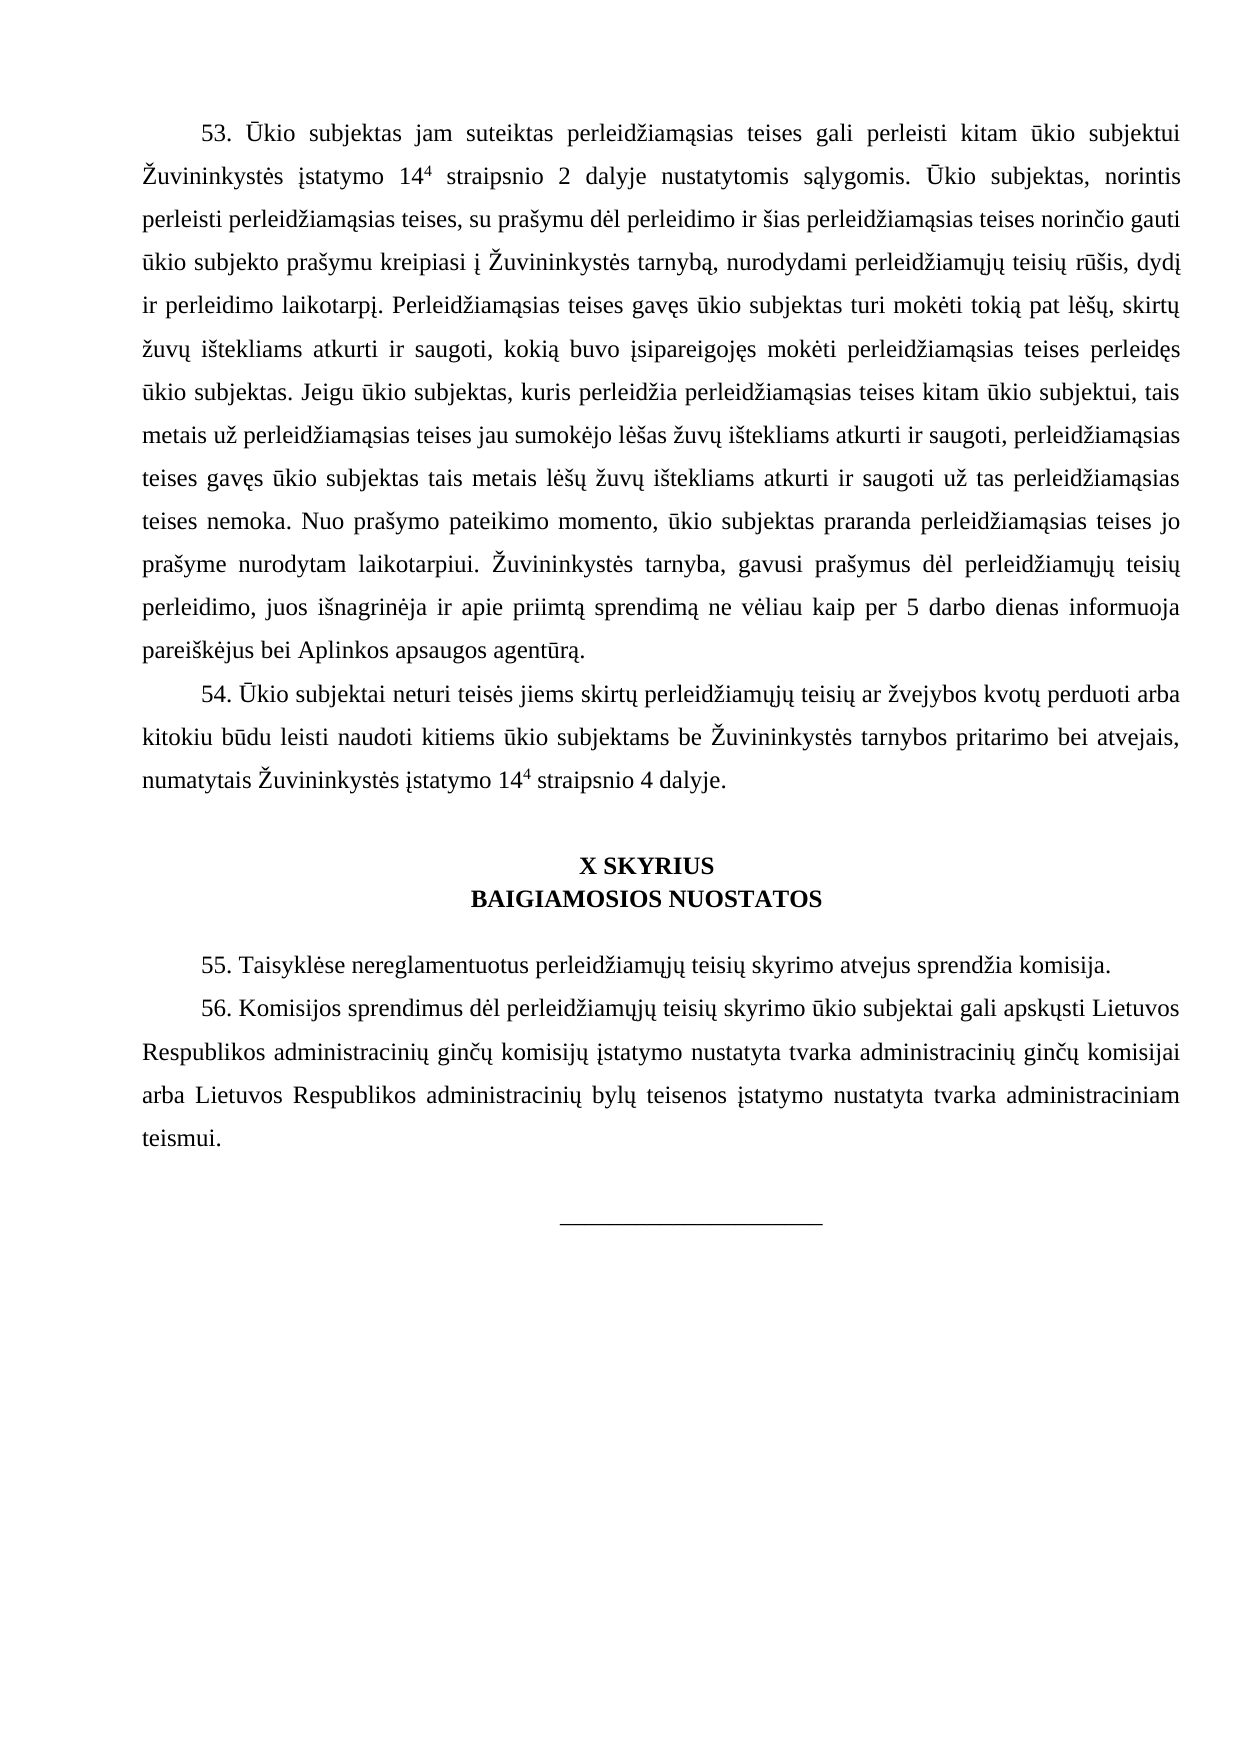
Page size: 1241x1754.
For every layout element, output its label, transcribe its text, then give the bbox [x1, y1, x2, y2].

text 56. Komisijos sprendimus dėl perleidžiamųjų teisių skyrimo ūkio subjektai gali apskųsti Lietuvos Respublikos administracinių ginčų komisijų įstatymo nustatyta tvarka administracinių ginčų komisijai arba Lietuvos Respublikos administracinių bylų teisenos įstatymo nustatyta tvarka administraciniam teismui. [142, 993, 1181, 1152]
text Baigiamosios nuostatos [112, 884, 1181, 913]
text X skyrius [112, 851, 1181, 880]
text _____________________ [142, 1199, 1181, 1228]
text 54. Ūkio subjektai neturi teisės jiems skirtų perleidžiamųjų teisių ar žvejybos kvotų perduoti arba kitokiu būdu leisti naudoti kitiems ūkio subjektams be Žuvininkystės tarnybos pritarimo bei atvejais, numatytais Žuvininkystės įstatymo 144 straipsnio 4 dalyje. [142, 679, 1181, 794]
text 53. Ūkio subjektas jam suteiktas perleidžiamąsias teises gali perleisti kitam ūkio subjektui Žuvininkystės įstatymo 144 straipsnio 2 dalyje nustatytomis sąlygomis. Ūkio subjektas, norintis perleisti perleidžiamąsias teises, su prašymu dėl perleidimo ir šias perleidžiamąsias teises norinčio gauti ūkio subjekto prašymu kreipiasi į Žuvininkystės tarnybą, nurodydami perleidžiamųjų teisių rūšis, dydį ir perleidimo laikotarpį. Perleidžiamąsias teises gavęs ūkio subjektas turi mokėti tokią pat lėšų, skirtų žuvų ištekliams atkurti ir saugoti, kokią buvo įsipareigojęs mokėti perleidžiamąsias teises perleidęs ūkio subjektas. Jeigu ūkio subjektas, kuris perleidžia perleidžiamąsias teises kitam ūkio subjektui, tais metais už perleidžiamąsias teises jau sumokėjo lėšas žuvų ištekliams atkurti ir saugoti, perleidžiamąsias teises gavęs ūkio subjektas tais metais lėšų žuvų ištekliams atkurti ir saugoti už tas perleidžiamąsias teises nemoka. Nuo prašymo pateikimo momento, ūkio subjektas praranda perleidžiamąsias teises jo prašyme nurodytam laikotarpiui. Žuvininkystės tarnyba, gavusi prašymus dėl perleidžiamųjų teisių perleidimo, juos išnagrinėja ir apie priimtą sprendimą ne vėliau kaip per 5 darbo dienas informuoja pareiškėjus bei Aplinkos apsaugos agentūrą. [142, 118, 1181, 664]
text 55. Taisyklėse nereglamentuotus perleidžiamųjų teisių skyrimo atvejus sprendžia komisija. [142, 950, 1181, 979]
